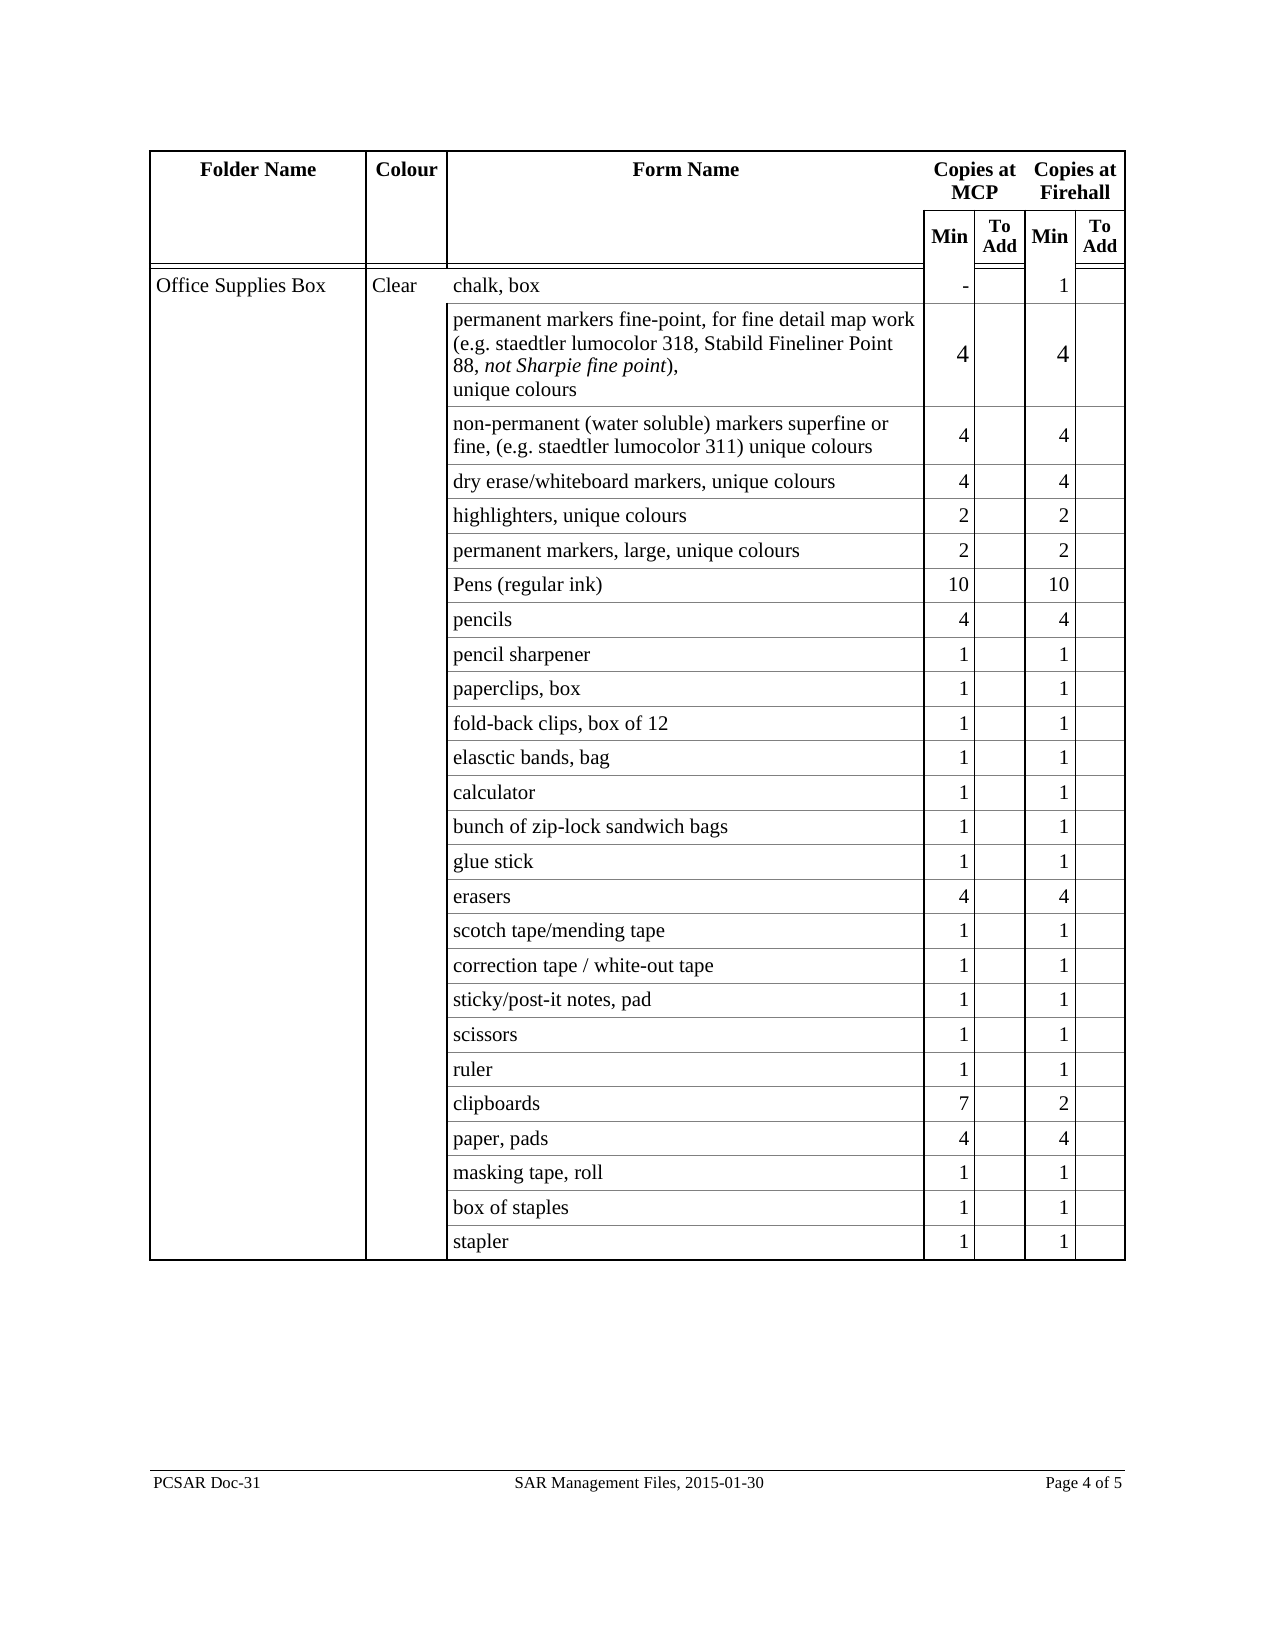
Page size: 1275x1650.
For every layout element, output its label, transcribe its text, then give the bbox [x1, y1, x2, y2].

table_cell 1 [925, 741, 974, 775]
table_cell 4 [925, 407, 974, 464]
table_cell scissors [448, 1018, 923, 1052]
table_cell [975, 1018, 1024, 1052]
table_cell erasers [448, 880, 923, 913]
table_cell elasctic bands, bag [448, 741, 923, 775]
table_cell [1076, 1156, 1124, 1190]
table_cell 1 [1026, 707, 1075, 740]
table_header Copies at MCP [924, 152, 1025, 209]
table_cell 1 [1026, 1156, 1075, 1190]
table_cell 1 [1026, 1018, 1075, 1052]
table_cell box of staples [448, 1191, 923, 1224]
table_cell To Add [975, 211, 1024, 263]
table_cell 4 [925, 880, 974, 913]
table_cell pencil sharpener [448, 638, 923, 671]
table_cell 1 [1026, 949, 1075, 982]
table_cell [1076, 845, 1124, 879]
table_cell 1 [1026, 1226, 1075, 1259]
table_cell 4 [1026, 880, 1075, 913]
table_header Form Name [448, 152, 924, 263]
table_cell stapler [448, 1226, 923, 1259]
table_cell [1076, 534, 1124, 567]
table_cell 4 [925, 465, 974, 498]
table_cell 4 [925, 1122, 974, 1155]
table_cell 1 [925, 707, 974, 740]
table_header [1076, 269, 1124, 302]
table_cell 1 [925, 1018, 974, 1052]
table_cell 2 [1026, 1087, 1075, 1121]
table_cell [975, 672, 1024, 706]
table_header Folder Name [151, 152, 365, 263]
table_cell paperclips, box [448, 672, 923, 706]
table_cell [975, 1053, 1024, 1086]
table_cell [975, 845, 1024, 879]
table_cell masking tape, roll [448, 1156, 923, 1190]
table_cell [975, 1122, 1024, 1155]
table_cell [1076, 1226, 1124, 1259]
table_cell [1076, 638, 1124, 671]
table_cell [1076, 569, 1124, 602]
table_cell [975, 603, 1024, 637]
table_cell [975, 1087, 1024, 1121]
table_cell 1 [1026, 984, 1075, 1017]
table_cell [975, 304, 1024, 406]
table_cell 1 [925, 1191, 974, 1224]
table_cell [1076, 407, 1124, 464]
table_cell 1 [1026, 1053, 1075, 1086]
table_cell [975, 499, 1024, 533]
table_cell Clear [367, 269, 447, 1259]
table_cell [1076, 1122, 1124, 1155]
table_cell [975, 984, 1024, 1017]
table_cell fold-back clips, box of 12 [448, 707, 923, 740]
table_cell 1 [925, 1053, 974, 1086]
table_cell 1 [925, 845, 974, 879]
table_cell non-permanent (water soluble) markers superfine or fine, (e.g. staedtler lumocolor 311) unique colours [448, 407, 923, 464]
table_cell 1 [925, 1226, 974, 1259]
table_cell calculator [448, 776, 923, 809]
table_cell glue stick [448, 845, 923, 879]
table_cell highlighters, unique colours [448, 499, 923, 533]
table_cell [367, 264, 446, 268]
table_cell sticky/post-it notes, pad [448, 984, 923, 1017]
table_cell [1076, 707, 1124, 740]
table_cell 10 [1026, 569, 1075, 602]
table_cell dry erase/whiteboard markers, unique colours [448, 465, 923, 498]
table_cell permanent markers fine-point, for fine detail map work (e.g. staedtler lumocolor 318, Stabild Fineliner Point 88, not Sharpie fine point), unique colours [448, 304, 923, 406]
table_cell 2 [925, 534, 974, 567]
table_header chalk, box [447, 269, 923, 302]
table_cell 2 [1026, 499, 1075, 533]
table_cell 4 [1026, 304, 1075, 406]
table_cell 1 [925, 1156, 974, 1190]
table_cell 2 [1026, 534, 1075, 567]
table_cell [1076, 1018, 1124, 1052]
table_cell 1 [925, 949, 974, 982]
table_cell [975, 707, 1024, 740]
table_cell 7 [925, 1087, 974, 1121]
table_cell 2 [925, 499, 974, 533]
table_cell [1076, 914, 1124, 948]
table_cell 1 [925, 914, 974, 948]
table_cell 1 [925, 672, 974, 706]
table_cell 10 [925, 569, 974, 602]
table_header [448, 264, 923, 268]
table_cell 4 [925, 304, 974, 406]
table_cell [975, 569, 1024, 602]
table_cell Min [925, 211, 974, 263]
table_cell [975, 407, 1024, 464]
table_cell [975, 1226, 1024, 1259]
table_header 1 [1026, 263, 1075, 302]
table_cell [1076, 304, 1124, 406]
table_cell [975, 1191, 1024, 1224]
table_header [975, 264, 1024, 268]
table_cell Min [1026, 211, 1075, 263]
table_cell 1 [1026, 914, 1075, 948]
table_cell [975, 465, 1024, 498]
table_cell 4 [1026, 603, 1075, 637]
table_cell [1076, 984, 1124, 1017]
table_cell 1 [1026, 1191, 1075, 1224]
table_cell [1076, 776, 1124, 809]
table_cell [1076, 499, 1124, 533]
table_header Copies at Firehall [1025, 152, 1124, 209]
table_cell scotch tape/mending tape [448, 914, 923, 948]
table_cell ruler [448, 1053, 923, 1086]
table_header [1076, 264, 1124, 268]
table_cell [975, 880, 1024, 913]
table_cell [975, 1156, 1024, 1190]
table_cell 1 [1026, 776, 1075, 809]
table_cell [975, 534, 1024, 567]
table_cell 1 [925, 638, 974, 671]
table_cell paper, pads [448, 1122, 923, 1155]
table_cell correction tape / white-out tape [448, 949, 923, 982]
table_header - [925, 263, 974, 302]
table_cell 1 [925, 811, 974, 844]
table_cell 1 [925, 984, 974, 1017]
table_cell Office Supplies Box [151, 269, 365, 1259]
table_cell 1 [1026, 741, 1075, 775]
table_cell 1 [1026, 672, 1075, 706]
table_cell [975, 949, 1024, 982]
table_cell [975, 776, 1024, 809]
table_cell [1076, 811, 1124, 844]
table_cell [1076, 1053, 1124, 1086]
table_cell [1076, 603, 1124, 637]
table_cell [1076, 949, 1124, 982]
table_cell [1076, 880, 1124, 913]
table_cell 4 [925, 603, 974, 637]
table_cell 4 [1026, 1122, 1075, 1155]
table_cell [975, 741, 1024, 775]
table_cell [975, 914, 1024, 948]
table_cell 1 [1026, 845, 1075, 879]
table_cell 1 [925, 776, 974, 809]
table_cell 1 [1026, 638, 1075, 671]
table_cell [975, 638, 1024, 671]
table_cell [1076, 741, 1124, 775]
table_cell [1076, 465, 1124, 498]
table_cell [975, 811, 1024, 844]
table_cell [151, 264, 365, 268]
table_cell Pens (regular ink) [448, 569, 923, 602]
table_header Colour [367, 152, 446, 263]
table_cell clipboards [448, 1087, 923, 1121]
table_cell bunch of zip-lock sandwich bags [448, 811, 923, 844]
table_cell [1076, 672, 1124, 706]
table_cell To Add [1076, 211, 1124, 263]
table_cell 1 [1026, 811, 1075, 844]
table_header [975, 269, 1024, 302]
table_cell 4 [1026, 465, 1075, 498]
table_cell [1076, 1191, 1124, 1224]
table_cell 4 [1026, 407, 1075, 464]
table_cell permanent markers, large, unique colours [448, 534, 923, 567]
table_cell [1076, 1087, 1124, 1121]
table_cell pencils [448, 603, 923, 637]
